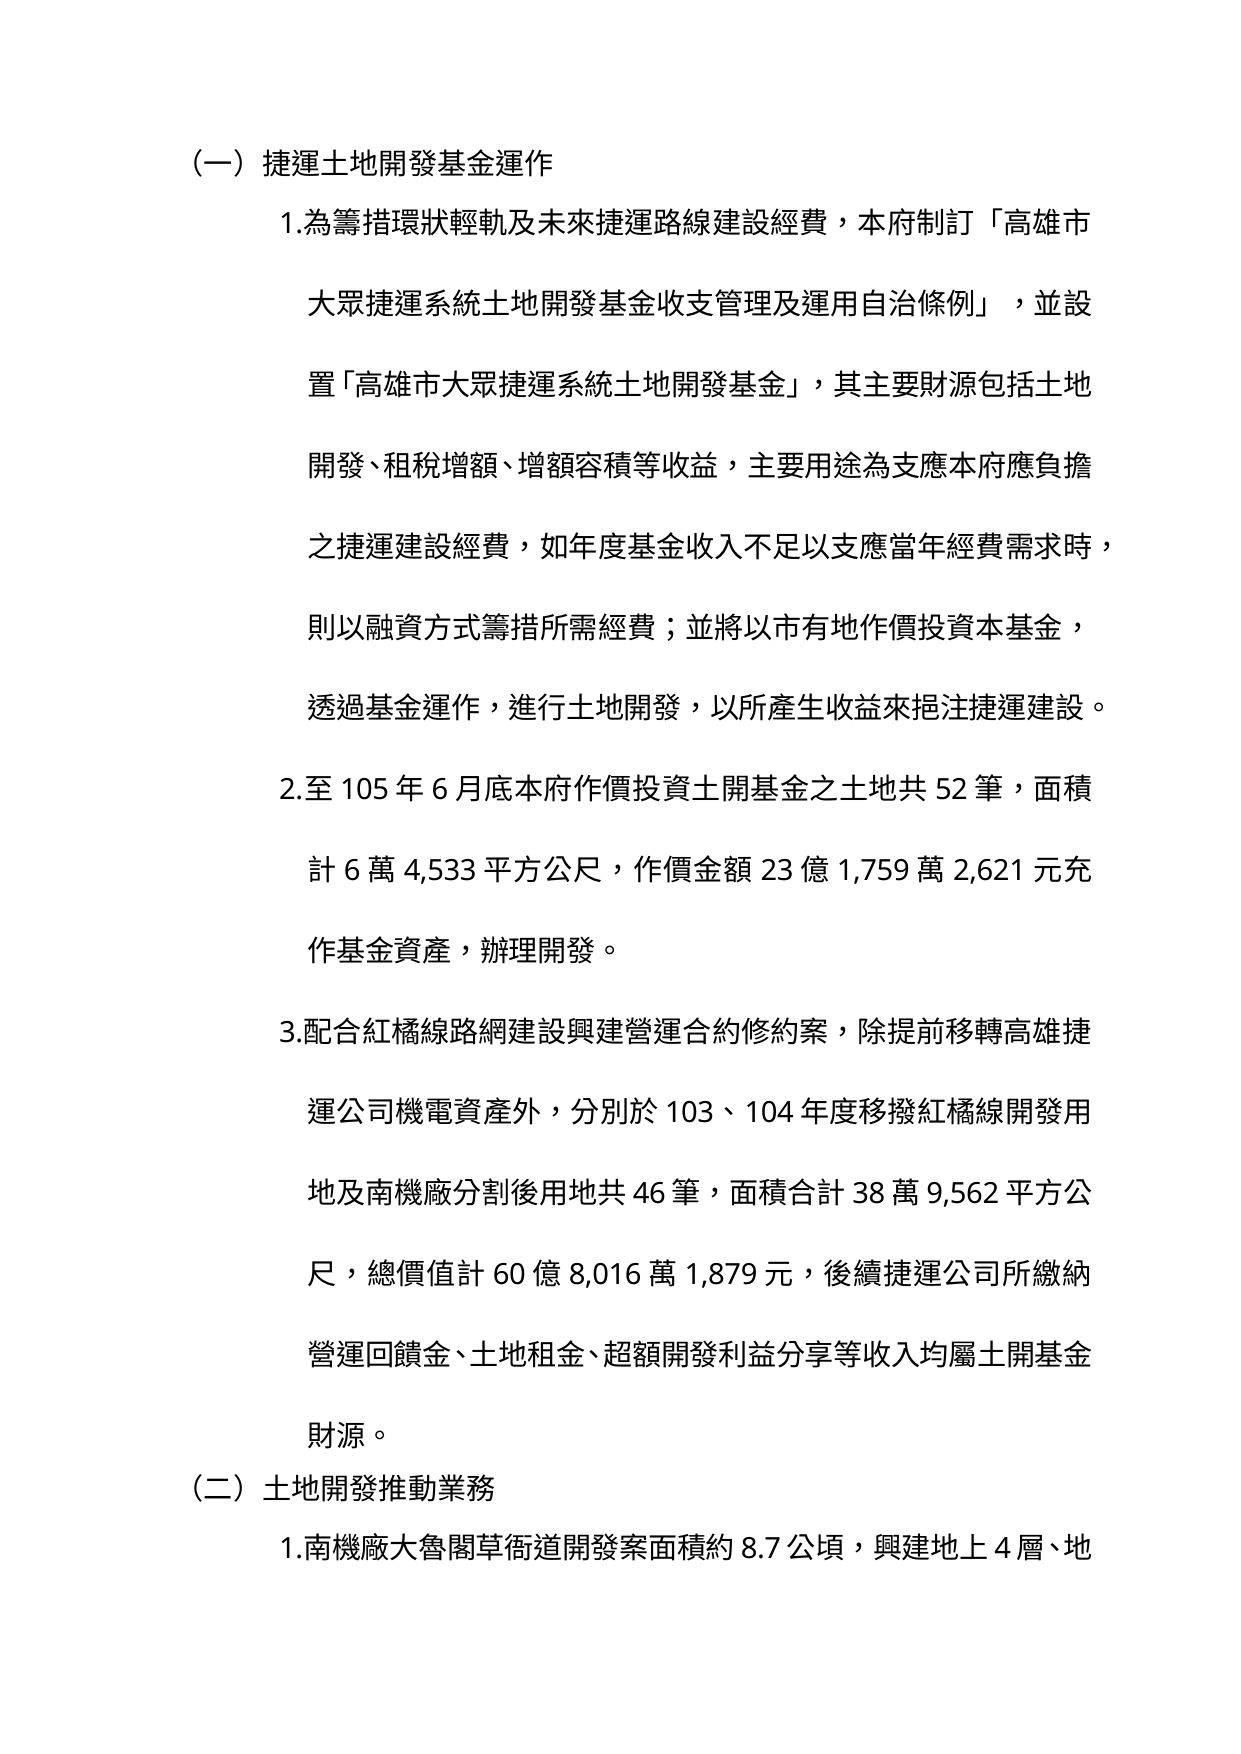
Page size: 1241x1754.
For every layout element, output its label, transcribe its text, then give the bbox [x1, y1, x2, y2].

text （二）土地開發推動業務 [148, 1474, 1092, 1505]
text （一）捷運土地開發基金運作 [148, 149, 1092, 181]
text 1.為籌措環狀輕軌及未來捷運路線建設經費，本府制訂「高雄市大眾捷運系統土地開發基金收支管理及運用自治條例」，並設置「高雄市大眾捷運系統土地開發基金」，其主要財源包括土地開發、租稅增額、增額容積等收益，主要用途為支應本府應負擔之捷運建設經費，如年度基金收入不足以支應當年經費需求時，則以融資方式籌措所需經費；並將以市有地作價投資本基金，透過基金運作，進行土地開發，以所產生收益來挹注捷運建設。 [279, 181, 1092, 747]
text 1.南機廠大魯閣草衙道開發案面積約8.7公頃，興建地上4層、地 [279, 1505, 1092, 1586]
text 3.配合紅橘線路網建設興建營運合約修約案，除提前移轉高雄捷運公司機電資產外，分別於103、104年度移撥紅橘線開發用地及南機廠分割後用地共46筆，面積合計38萬9,562平方公尺，總價值計60億8,016萬1,879元，後續捷運公司所繳納營運回饋金、土地租金、超額開發利益分享等收入均屬土開基金財源。 [279, 989, 1092, 1474]
text 2.至105年6月底本府作價投資土開基金之土地共52筆，面積計6萬4,533平方公尺，作價金額23億1,759萬2,621元充作基金資產，辦理開發。 [279, 747, 1092, 989]
